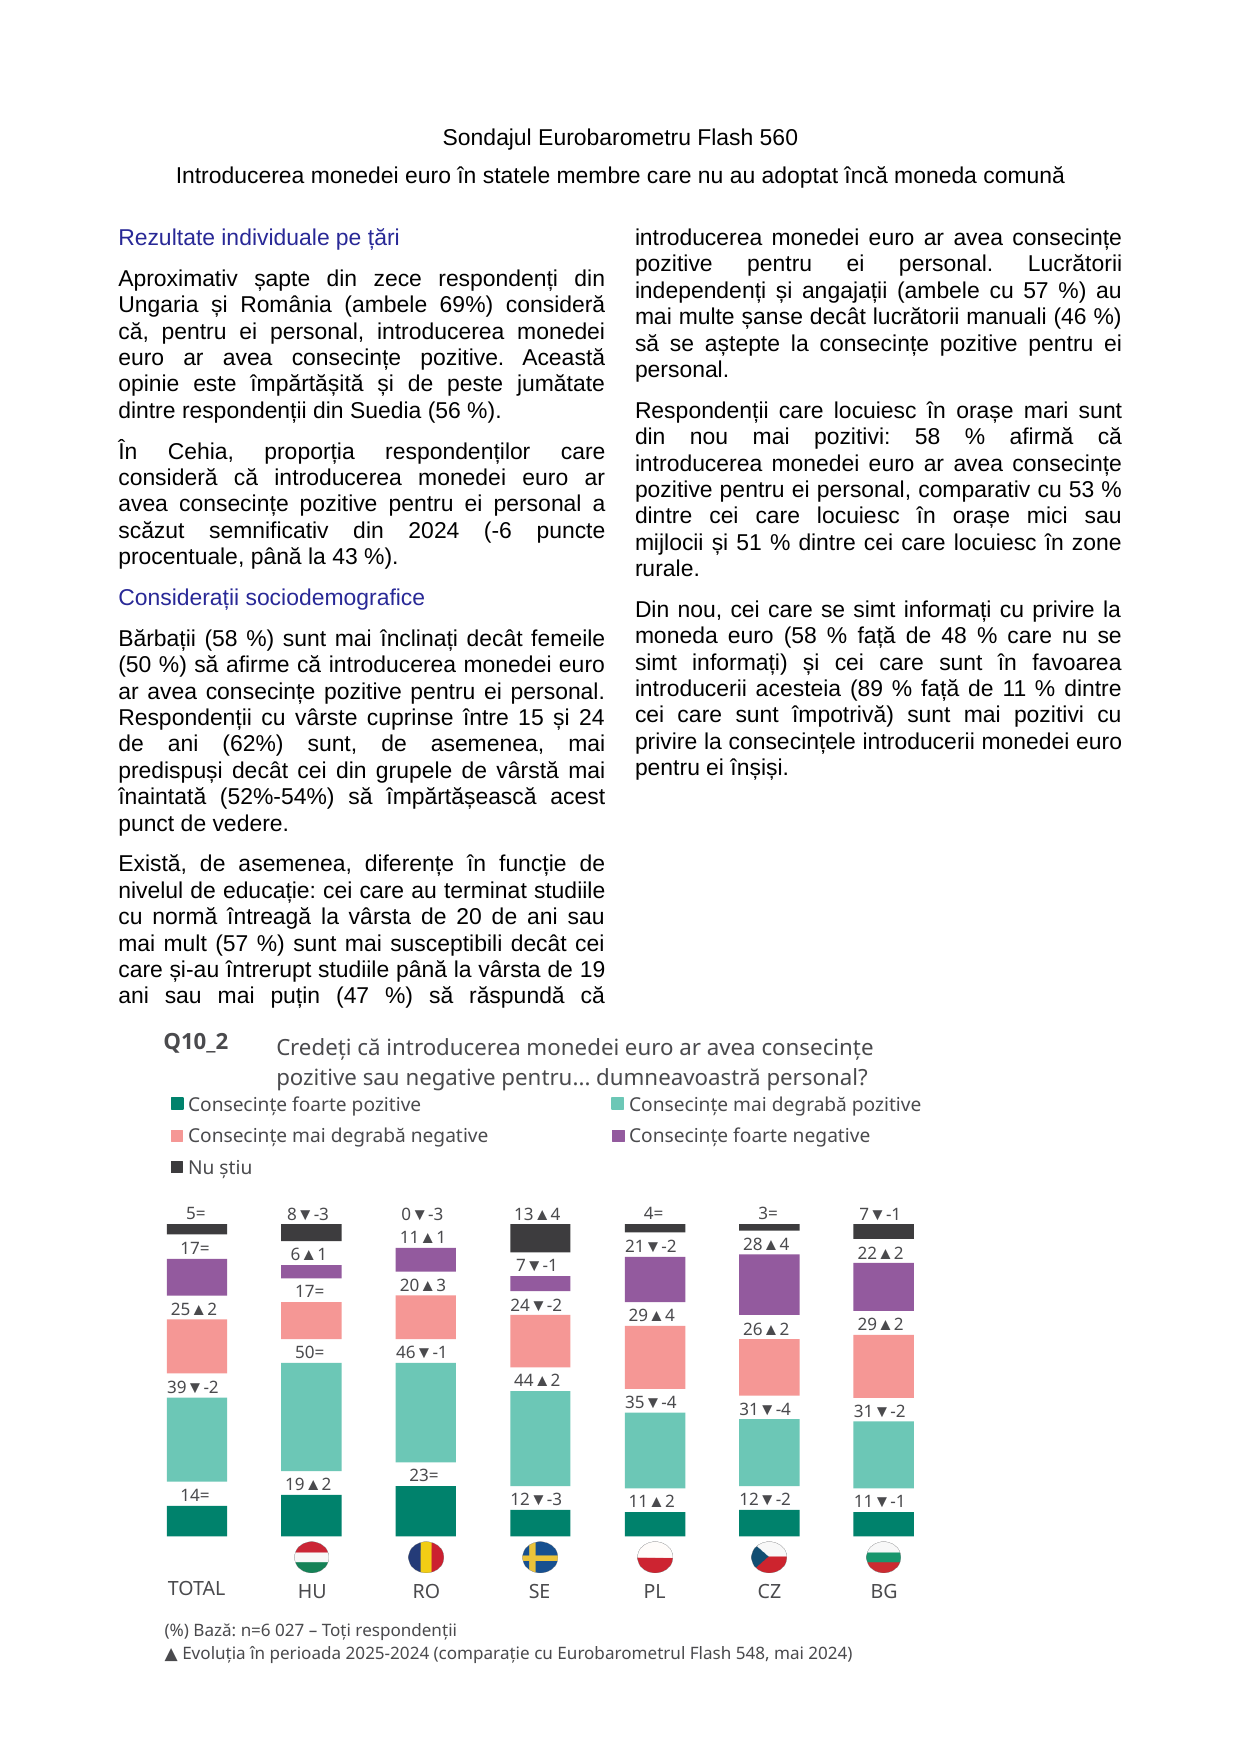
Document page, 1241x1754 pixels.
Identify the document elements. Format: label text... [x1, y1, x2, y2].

picture [637, 1541, 673, 1573]
picture [751, 1541, 787, 1573]
text Din nou, cei care se simt informați cu privire la moneda euro (58 % față de 48 % care nu se simt informați) și cei care sunt în favoarea introducerii acesteia (89 % față de 11 % dintre cei care sunt împotrivă) sunt mai pozitivi cu privire la consecințele introducerii monedei euro pentru ei înșiși. [635, 596, 1122, 780]
text Bărbații (58 %) sunt mai înclinați decât femeile (50 %) să afirme că introducerea monedei euro ar avea consecințe pozitive pentru ei personal. Respondenții cu vârste cuprinse între 15 și 24 de ani (62%) sunt, de asemenea, mai predispuși decât cei din grupele de vârstă mai înaintată (52%-54%) să împărtășească acest punct de vedere. [118, 625, 605, 836]
text Există, de asemenea, diferențe în funcție de nivelul de educație: cei care au terminat studiile cu normă întreagă la vârsta de 20 de ani sau mai mult (57 %) sunt mai susceptibili decât cei care și-au întrerupt studiile până la vârsta de 19 ani sau mai puțin (47 %) să răspundă că [118, 850, 605, 1008]
picture [866, 1541, 901, 1573]
picture [408, 1541, 444, 1573]
text Considerații sociodemografice [118, 584, 605, 610]
text Respondenții care locuiesc în orașe mari sunt din nou mai pozitivi: 58 % afirmă că introducerea monedei euro ar avea consecințe pozitive pentru ei personal, comparativ cu 53 % dintre cei care locuiesc în orașe mici sau mijlocii și 51 % dintre cei care locuiesc în zone rurale. [635, 397, 1122, 581]
picture [294, 1541, 329, 1573]
text Rezultate individuale pe țări [118, 224, 605, 250]
text introducerea monedei euro ar avea consecințe pozitive pentru ei personal. Lucrătorii independenți și angajații (ambele cu 57 %) au mai multe șanse decât lucrătorii manuali (46 %) să se aștepte la consecințe pozitive pentru ei personal. [635, 224, 1122, 382]
text În Cehia, proporția respondenților care consideră că introducerea monedei euro ar avea consecințe pozitive pentru ei personal a scăzut semnificativ din 2024 (-6 puncte procentuale, până la 43 %). [118, 438, 605, 569]
text Aproximativ șapte din zece respondenți din Ungaria și România (ambele 69%) consideră că, pentru ei personal, introducerea monedei euro ar avea consecințe pozitive. Această opinie este împărtășită și de peste jumătate dintre respondenții din Suedia (56 %). [118, 265, 605, 423]
picture [522, 1541, 558, 1573]
